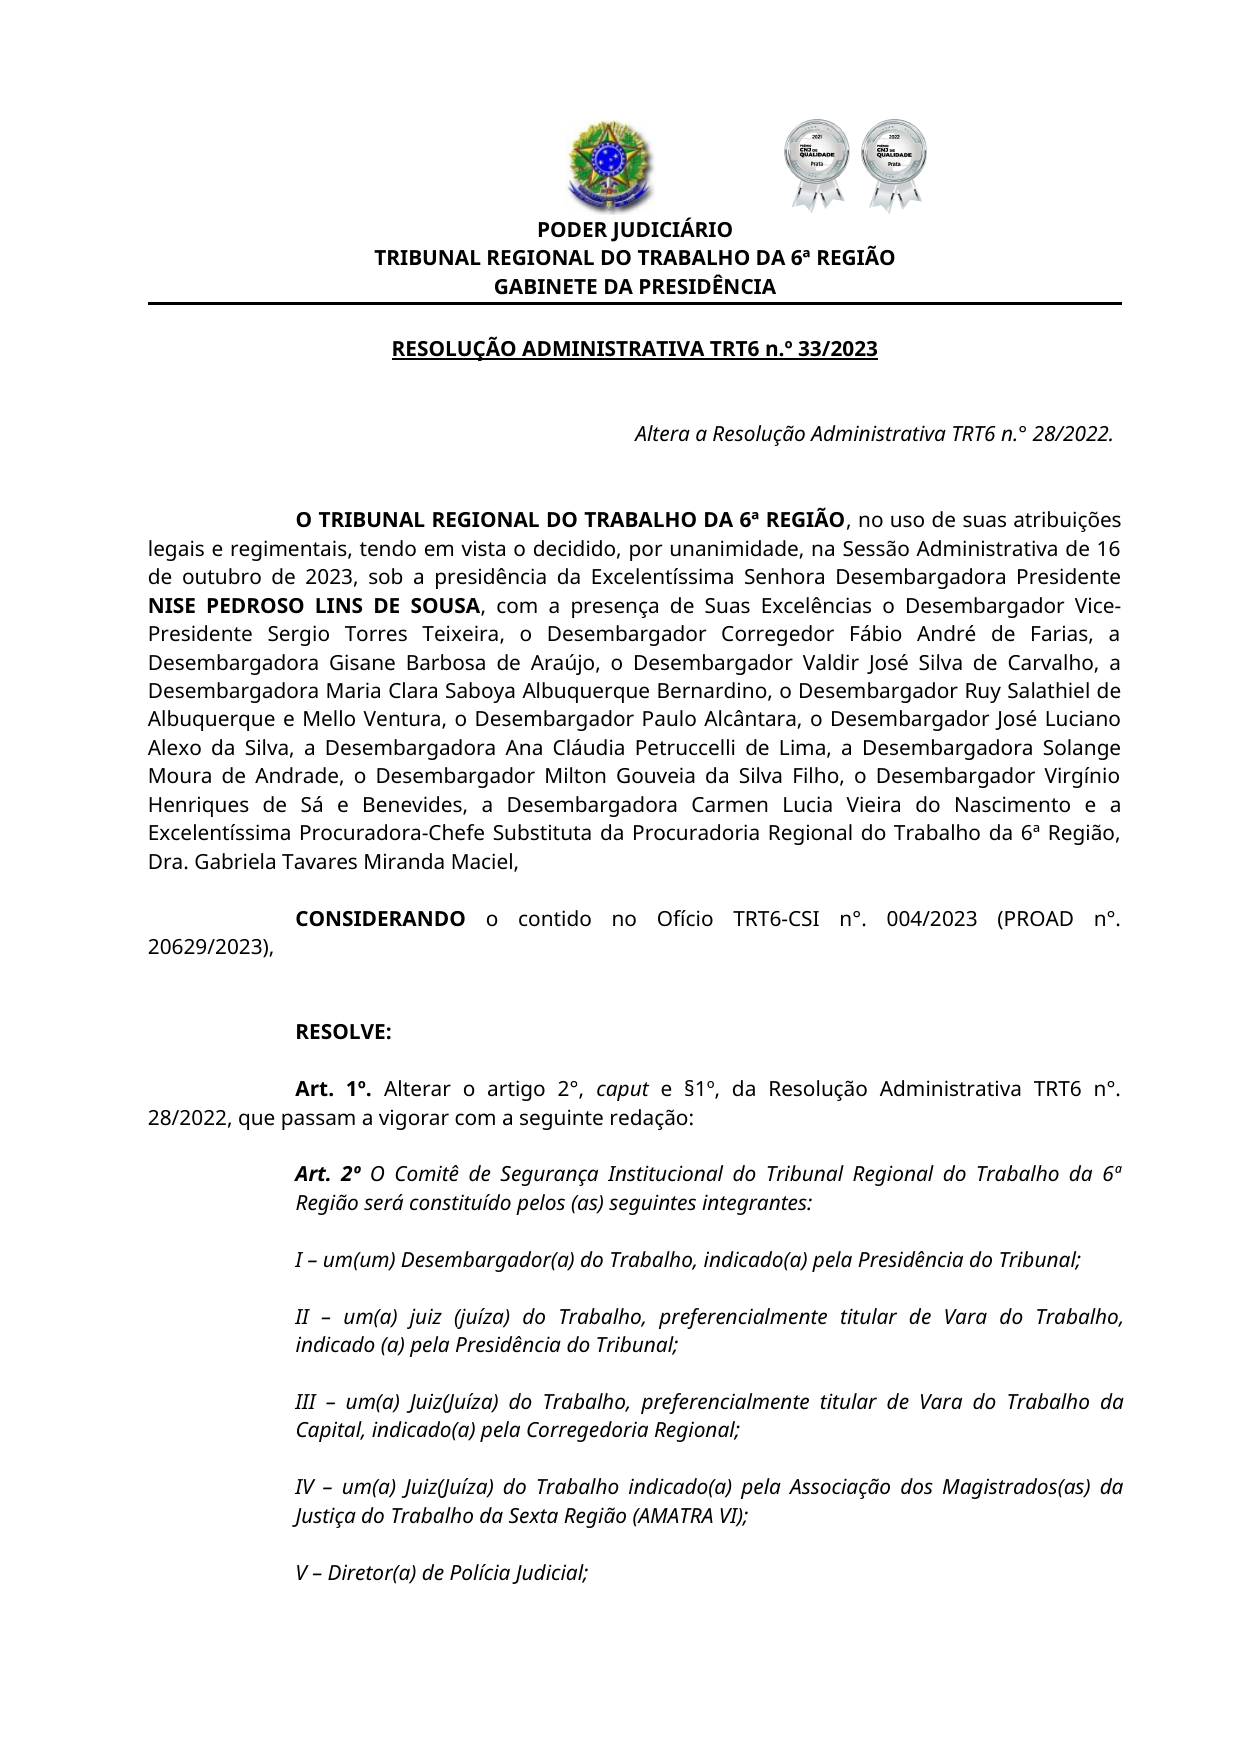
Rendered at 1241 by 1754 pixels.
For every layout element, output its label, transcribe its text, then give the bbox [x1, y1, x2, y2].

text IV – um(a) Juiz(Juíza) do Trabalho indicado(a) pela Associação dos Magistrados(as) da Justiça do Trabalho da Sexta Região (AMATRA VI); [295, 1472, 1126, 1529]
text RESOLUÇÃO ADMINISTRATIVA TRT6 n.º 33/2023 [148, 334, 1122, 363]
text RESOLVE: [148, 1017, 1122, 1046]
picture [769, 118, 928, 215]
text Art. 1º. Alterar o artigo 2°, caput e §1º, da Resolução Administrativa TRT6 n°. 28/2022, que passam a vigorar com a seguinte redação: [148, 1074, 1122, 1131]
text Art. 2º O Comitê de Segurança Institucional do Tribunal Regional do Trabalho da 6ª Região será constituído pelos (as) seguintes integrantes: [295, 1159, 1122, 1216]
text II – um(a) juiz (juíza) do Trabalho, preferencialmente titular de Vara do Trabalho, indicado (a) pela Presidência do Tribunal; [295, 1302, 1126, 1359]
text CONSIDERANDO o contido no Ofício TRT6-CSI n°. 004/2023 (PROAD n°. 20629/2023), [148, 904, 1122, 961]
text O TRIBUNAL REGIONAL DO TRABALHO DA 6ª REGIÃO, no uso de suas atribuições legais e regimentais, tendo em vista o decidido, por unanimidade, na Sessão Administrativa de 16 de outubro de 2023, sob a presidência da Excelentíssima Senhora Desembargadora Presidente NISE PEDROSO LINS DE SOUSA, com a presença de Suas Excelências o Desembargador Vice-Presidente Sergio Torres Teixeira, o Desembargador Corregedor Fábio André de Farias, a Desembargadora Gisane Barbosa de Araújo, o Desembargador Valdir José Silva de Carvalho, a Desembargadora Maria Clara Saboya Albuquerque Bernardino, o Desembargador Ruy Salathiel de Albuquerque e Mello Ventura, o Desembargador Paulo Alcântara, o Desembargador José Luciano Alexo da Silva, a Desembargadora Ana Cláudia Petruccelli de Lima, a Desembargadora Solange Moura de Andrade, o Desembargador Milton Gouveia da Silva Filho, o Desembargador Virgínio Henriques de Sá e Benevides, a Desembargadora Carmen Lucia Vieira do Nascimento e a Excelentíssima Procuradora-Chefe Substituta da Procuradoria Regional do Trabalho da 6ª Região, Dra. Gabriela Tavares Miranda Maciel, [148, 506, 1122, 875]
picture [565, 119, 656, 215]
text V – Diretor(a) de Polícia Judicial; [295, 1558, 1126, 1586]
text Altera a Resolução Administrativa TRT6 n.° 28/2022. [635, 419, 1122, 448]
text I – um(um) Desembargador(a) do Trabalho, indicado(a) pela Presidência do Tribunal; [295, 1245, 1126, 1273]
text III – um(a) Juiz(Juíza) do Trabalho, preferencialmente titular de Vara do Trabalho da Capital, indicado(a) pela Corregedoria Regional; [295, 1387, 1126, 1444]
